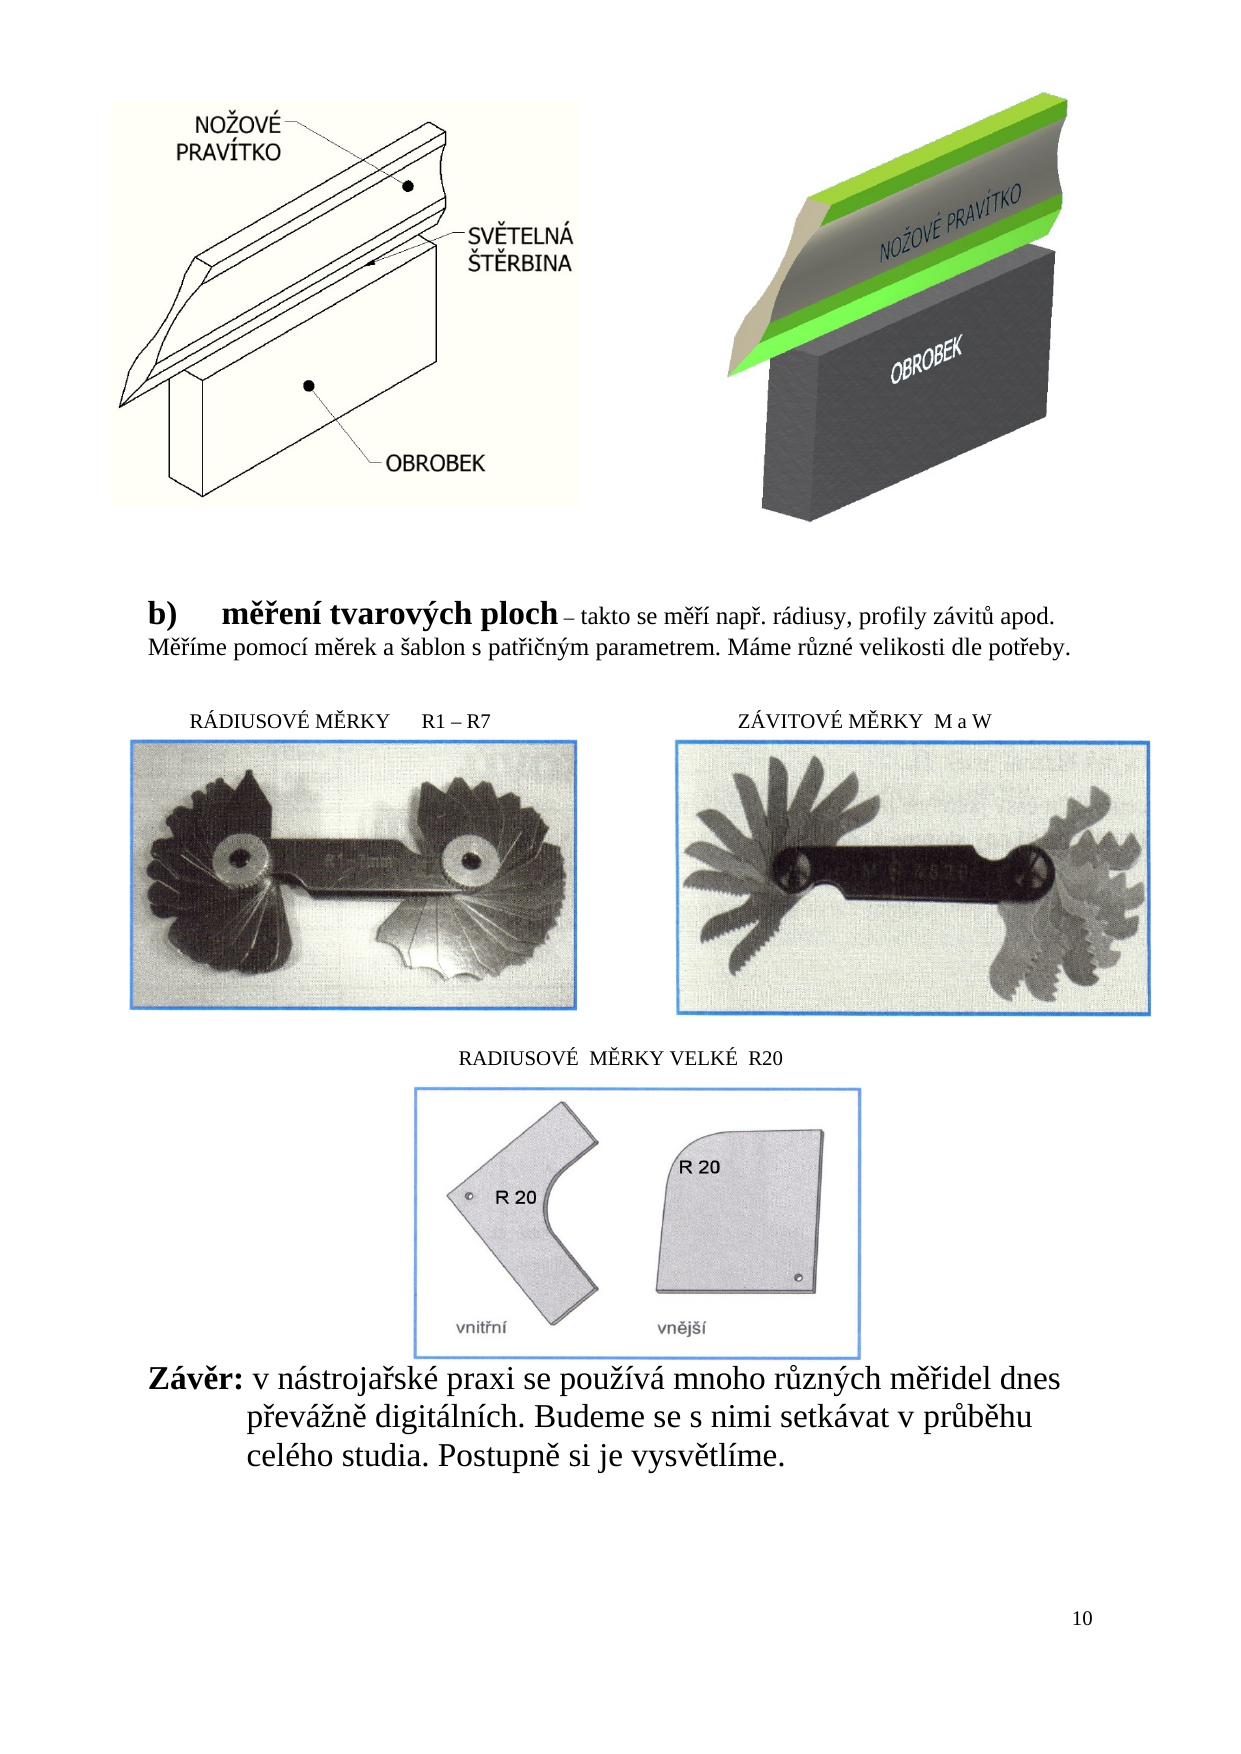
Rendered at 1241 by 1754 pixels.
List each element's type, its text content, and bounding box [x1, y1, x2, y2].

text RADIUSOVÉ MĚRKY VELKÉ R20 [148, 1046, 1092, 1069]
subtitle Závěr: v nástrojařské praxi se používá mnoho různých měřidel dnes převážně digitálních. Budeme se s nimi setkávat v průběhu celého studia. Postupně si je vysvětlíme. [148, 1358, 1092, 1473]
text RÁDIUSOVÉ MĚRKY R1 – R7 ZÁVITOVÉ MĚRKY M a W [148, 709, 1092, 733]
text b) měření tvarových ploch – takto se měří např. rádiusy, profily závitů apod. Měříme pomocí měrek a šablon s patřičným parametrem. Máme různé velikosti dle potřeby. [148, 593, 1092, 661]
